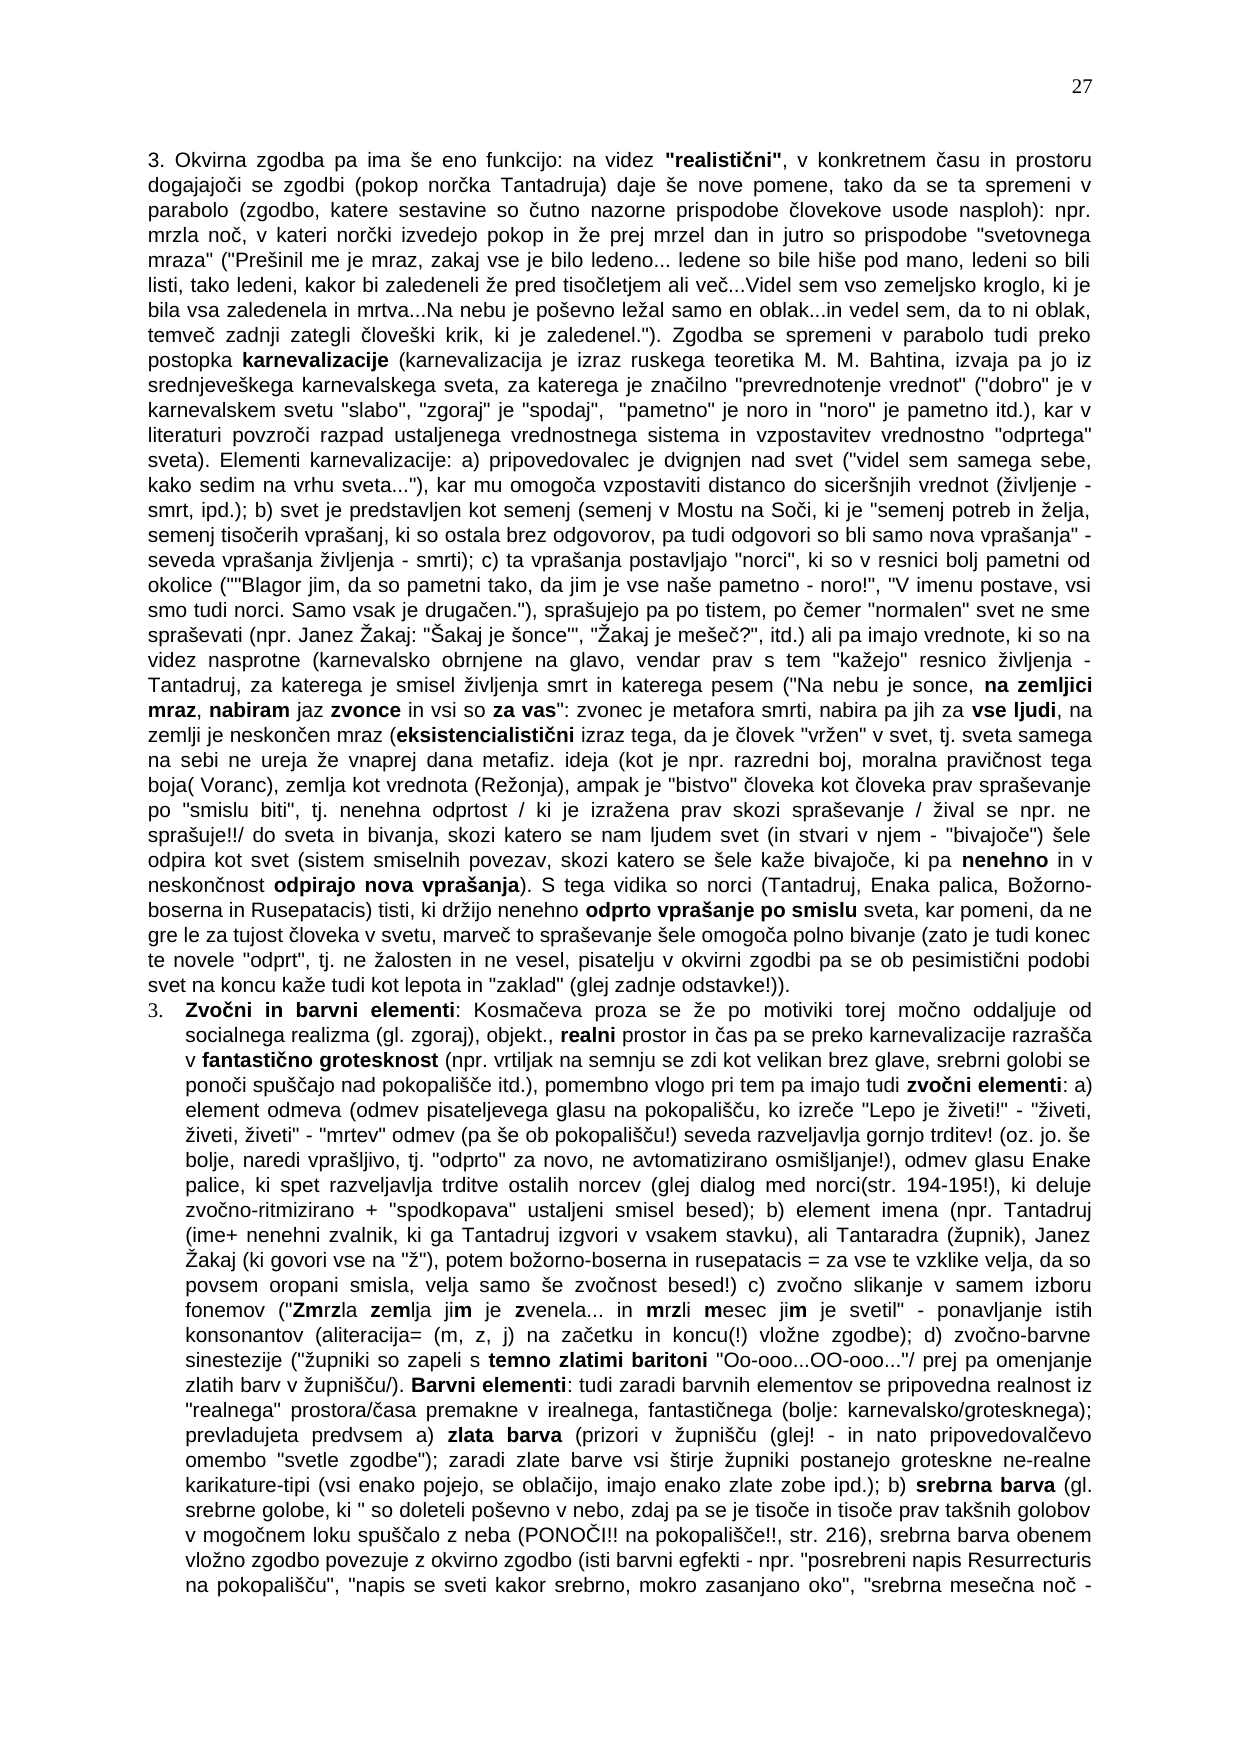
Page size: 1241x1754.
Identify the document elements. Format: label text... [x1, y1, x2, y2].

list Zvočni in barvni elementi: Kosmačeva proza se že po motiviki torej močno oddaljuje od socialnega realizma (gl. zgoraj), objekt., realni prostor in čas pa se preko karnevalizacije razrašča v fantastično grotesknost (npr. vrtiljak na semnju se zdi kot velikan brez glave, srebrni golobi se ponoči spuščajo nad pokopališče itd.), pomembno vlogo pri tem pa imajo tudi zvočni elementi: a) element odmeva (odmev pisateljevega glasu na pokopališču, ko izreče "Lepo je živeti!" - "živeti, živeti, živeti" - "mrtev" odmev (pa še ob pokopališču!) seveda razveljavlja gornjo trditev! (oz. jo. še bolje, naredi vprašljivo, tj. "odprto" za novo, ne avtomatizirano osmišljanje!), odmev glasu Enake palice, ki spet razveljavlja trditve ostalih norcev (glej dialog med norci(str. 194-195!), ki deluje zvočno-ritmizirano + "spodkopava" ustaljeni smisel besed); b) element imena (npr. Tantadruj (ime+ nenehni zvalnik, ki ga Tantadruj izgvori v vsakem stavku), ali Tantaradra (župnik), Janez Žakaj (ki govori vse na "ž"), potem božorno-boserna in rusepatacis = za vse te vzklike velja, da so povsem oropani smisla, velja samo še zvočnost besed!) c) zvočno slikanje v samem izboru fonemov ("Zmrzla zemlja jim je zvenela... in mrzli mesec jim je svetil" - ponavljanje istih konsonantov (aliteracija= (m, z, j) na začetku in koncu(!) vložne zgodbe); d) zvočno-barvne sinestezije ("župniki so zapeli s temno zlatimi baritoni "Oo-ooo...OO-ooo..."/ prej pa omenjanje zlatih barv v župnišču/). Barvni elementi: tudi zaradi barvnih elementov se pripovedna realnost iz "realnega" prostora/časa premakne v irealnega, fantastičnega (bolje: karnevalsko/grotesknega); prevladujeta predvsem a) zlata barva (prizori v župnišču (glej! - in nato pripovedovalčevo omembo "svetle zgodbe"); zaradi zlate barve vsi štirje župniki postanejo groteskne ne-realne karikature-tipi (vsi enako pojejo, se oblačijo, imajo enako zlate zobe ipd.); b) srebrna barva (gl. srebrne golobe, ki " so doleteli poševno v nebo, zdaj pa se je tisoče in tisoče prav takšnih golobov v mogočnem loku spuščalo z neba (PONOČI!! na pokopališče!!, str. 216), srebrna barva obenem vložno zgodbo povezuje z okvirno zgodbo (isti barvni egfekti - npr. "posrebreni napis Resurrecturis na pokopališču", "napis se sveti kakor srebrno, mokro zasanjano oko", "srebrna mesečna noč [148, 998, 1093, 1598]
text 3. Okvirna zgodba pa ima še eno funkcijo: na videz "realistični", v konkretnem času in prostoru dogajajoči se zgodbi (pokop norčka Tantadruja) daje še nove pomene, tako da se ta spremeni v parabolo (zgodbo, katere sestavine so čutno nazorne prispodobe človekove usode nasploh): npr. mrzla noč, v kateri norčki izvedejo pokop in že prej mrzel dan in jutro so prispodobe "svetovnega mraza" ("Prešinil me je mraz, zakaj vse je bilo ledeno... ledene so bile hiše pod mano, ledeni so bili listi, tako ledeni, kakor bi zaledeneli že pred tisočletjem ali več...Videl sem vso zemeljsko kroglo, ki je bila vsa zaledenela in mrtva...Na nebu je poševno ležal samo en oblak...in vedel sem, da to ni oblak, temveč zadnji zategli človeški krik, ki je zaledenel."). Zgodba se spremeni v parabolo tudi preko postopka karnevalizacije (karnevalizacija je izraz ruskega teoretika M. M. Bahtina, izvaja pa jo iz srednjeveškega karnevalskega sveta, za katerega je značilno "prevrednotenje vrednot" ("dobro" je v karnevalskem svetu "slabo", "zgoraj" je "spodaj", "pametno" je noro in "noro" je pametno itd.), kar v literaturi povzroči razpad ustaljenega vrednostnega sistema in vzpostavitev vrednostno "odprtega" sveta). Elementi karnevalizacije: a) pripovedovalec je dvignjen nad svet ("videl sem samega sebe, kako sedim na vrhu sveta..."), kar mu omogoča vzpostaviti distanco do siceršnjih vrednot (življenje - smrt, ipd.); b) svet je predstavljen kot semenj (semenj v Mostu na Soči, ki je "semenj potreb in želja, semenj tisočerih vprašanj, ki so ostala brez odgovorov, pa tudi odgovori so bli samo nova vprašanja" - seveda vprašanja življenja - smrti); c) ta vprašanja postavljajo "norci", ki so v resnici bolj pametni od okolice (""Blagor jim, da so pametni tako, da jim je vse naše pametno - noro!", "V imenu postave, vsi smo tudi norci. Samo vsak je drugačen."), sprašujejo pa po tistem, po čemer "normalen" svet ne sme spraševati (npr. Janez Žakaj: "Šakaj je šonce'", "Žakaj je mešeč?", itd.) ali pa imajo vrednote, ki so na videz nasprotne (karnevalsko obrnjene na glavo, vendar prav s tem "kažejo" resnico življenja - Tantadruj, za katerega je smisel življenja smrt in katerega pesem ("Na nebu je sonce, na zemljici mraz, nabiram jaz zvonce in vsi so za vas": zvonec je metafora smrti, nabira pa jih za vse ljudi, na zemlji je neskončen mraz (eksistencialistični izraz tega, da je človek "vržen" v svet, tj. sveta samega na sebi ne ureja že vnaprej dana metafiz. ideja (kot je npr. razredni boj, moralna pravičnost tega boja( Voranc), zemlja kot vrednota (Režonja), ampak je "bistvo" človeka kot človeka prav spraševanje po "smislu biti", tj. nenehna odprtost / ki je izražena prav skozi spraševanje / žival se npr. ne sprašuje!!/ do sveta in bivanja, skozi katero se nam ljudem svet (in stvari v njem - "bivajoče") šele odpira kot svet (sistem smiselnih povezav, skozi katero se šele kaže bivajoče, ki pa nenehno in v neskončnost odpirajo nova vprašanja). S tega vidika so norci (Tantadruj, Enaka palica, Božorno-boserna in Rusepatacis) tisti, ki držijo nenehno odprto vprašanje po smislu sveta, kar pomeni, da ne gre le za tujost človeka v svetu, marveč to spraševanje šele omogoča polno bivanje (zato je tudi konec te novele "odprt", tj. ne žalosten in ne vesel, pisatelju v okvirni zgodbi pa se ob pesimistični podobi svet na koncu kaže tudi kot lepota in "zaklad" (glej zadnje odstavke!)). [148, 148, 1093, 998]
